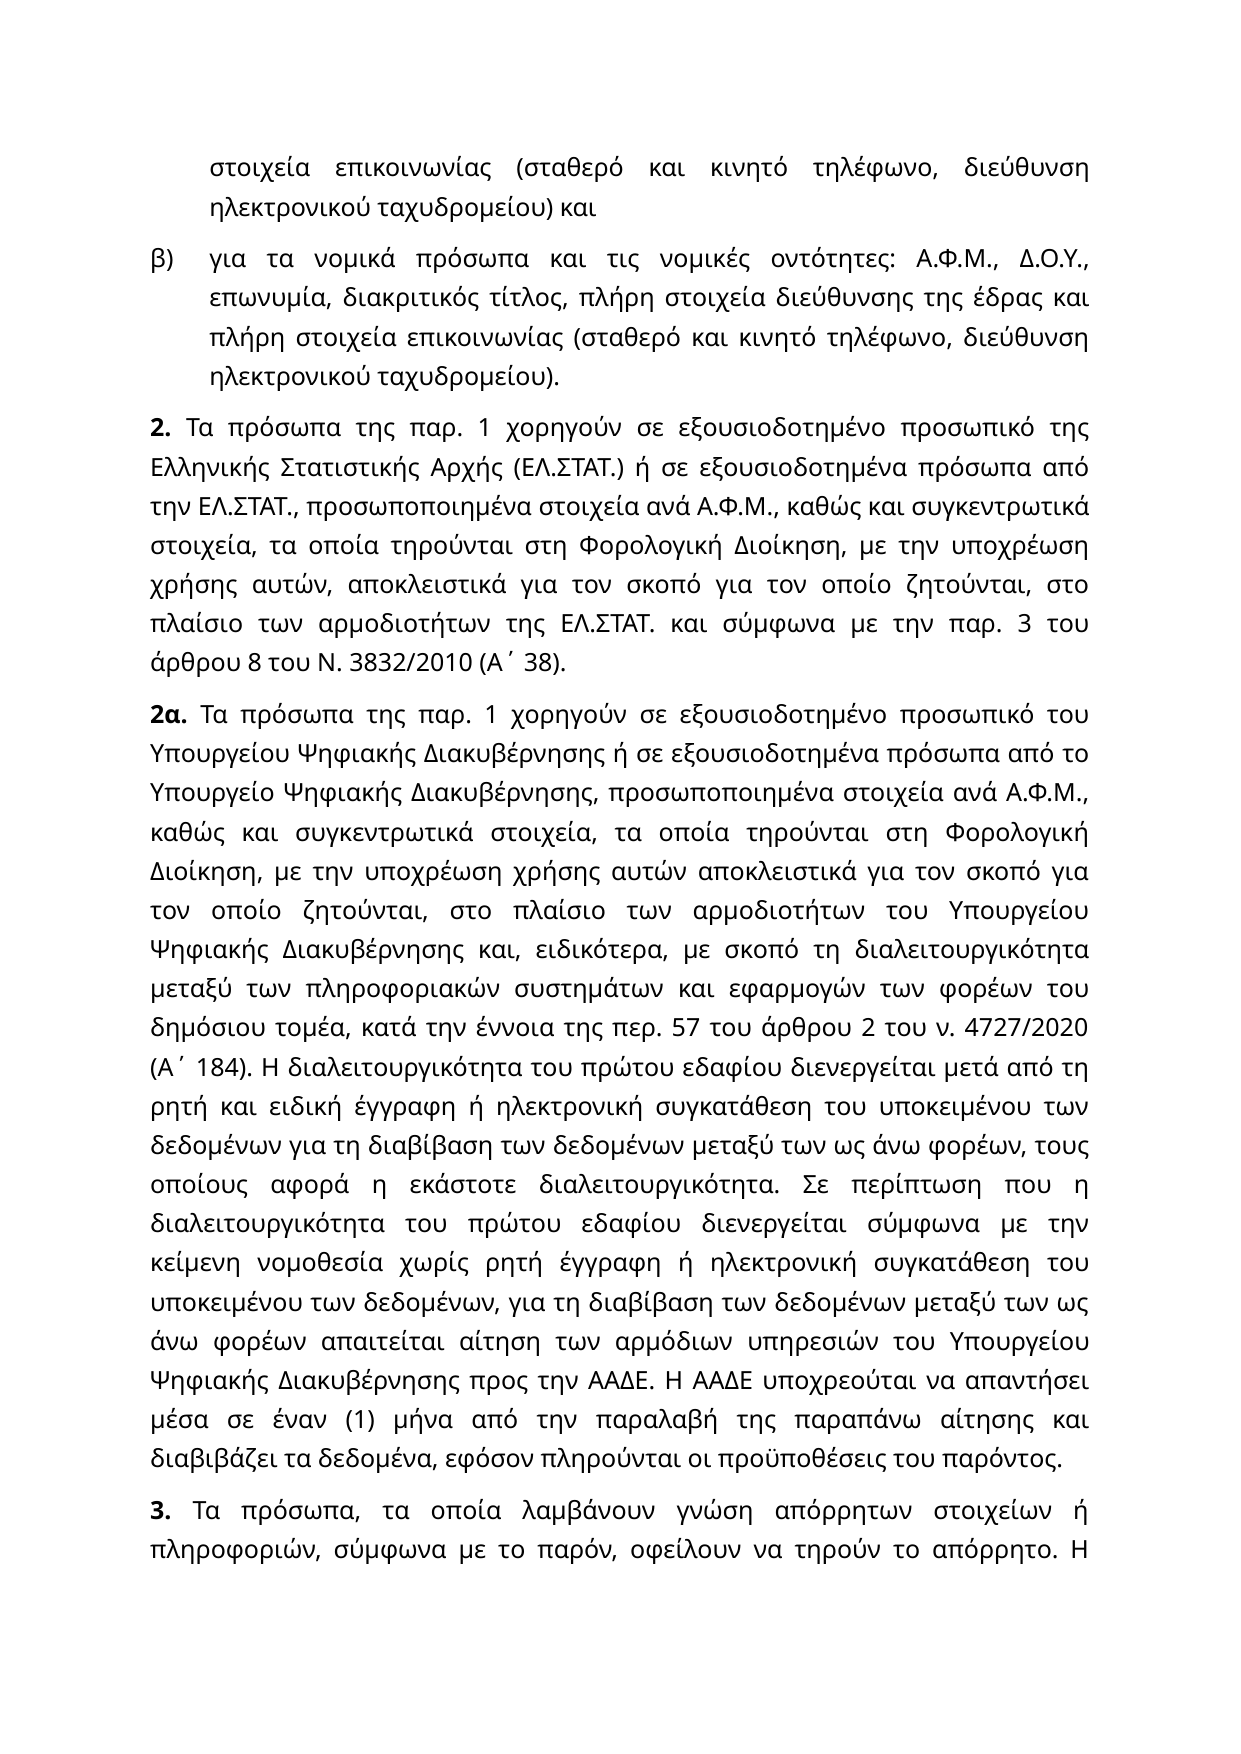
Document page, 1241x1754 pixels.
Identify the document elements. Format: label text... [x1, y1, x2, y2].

text 2. Τα πρόσωπα της παρ. 1 χορηγούν σε εξουσιοδοτημένο προσωπικό της Ελληνικής Στατιστικής Αρχής (ΕΛ.ΣΤΑΤ.) ή σε εξουσιοδοτημένα πρόσωπα από την ΕΛ.ΣΤΑΤ., προσωποποιημένα στοιχεία ανά Α.Φ.Μ., καθώς και συγκεντρωτικά στοιχεία, τα οποία τηρούνται στη Φορολογική Διοίκηση, με την υποχρέωση χρήσης αυτών, αποκλειστικά για τον σκοπό για τον οποίο ζητούνται, στο πλαίσιο των αρμοδιοτήτων της ΕΛ.ΣΤΑΤ. και σύμφωνα με την παρ. 3 του άρθρου 8 του Ν. 3832/2010 (Α΄ 38). [150, 410, 1090, 679]
text 3. Τα πρόσωπα, τα οποία λαμβάνουν γνώση απόρρητων στοιχείων ή πληροφοριών, σύμφωνα με το παρόν, οφείλουν να τηρούν το απόρρητο. Η [150, 1492, 1090, 1566]
text 2α. Τα πρόσωπα της παρ. 1 χορηγούν σε εξουσιοδοτημένο προσωπικό του Υπουργείου Ψηφιακής Διακυβέρνησης ή σε εξουσιοδοτημένα πρόσωπα από το Υπουργείο Ψηφιακής Διακυβέρνησης, προσωποποιημένα στοιχεία ανά Α.Φ.Μ., καθώς και συγκεντρωτικά στοιχεία, τα οποία τηρούνται στη Φορολογική Διοίκηση, με την υποχρέωση χρήσης αυτών αποκλειστικά για τον σκοπό για τον οποίο ζητούνται, στο πλαίσιο των αρμοδιοτήτων του Υπουργείου Ψηφιακής Διακυβέρνησης και, ειδικότερα, με σκοπό τη διαλειτουργικότητα μεταξύ των πληροφοριακών συστημάτων και εφαρμογών των φορέων του δημόσιου τομέα, κατά την έννοια της περ. 57 του άρθρου 2 του ν. 4727/2020 (Α΄ 184). Η διαλειτουργικότητα του πρώτου εδαφίου διενεργείται μετά από τη ρητή και ειδική έγγραφη ή ηλεκτρονική συγκατάθεση του υποκειμένου των δεδομένων για τη διαβίβαση των δεδομένων μεταξύ των ως άνω φορέων, τους οποίους αφορά η εκάστοτε διαλειτουργικότητα. Σε περίπτωση που η διαλειτουργικότητα του πρώτου εδαφίου διενεργείται σύμφωνα με την κείμενη νομοθεσία χωρίς ρητή έγγραφη ή ηλεκτρονική συγκατάθεση του υποκειμένου των δεδομένων, για τη διαβίβαση των δεδομένων μεταξύ των ως άνω φορέων απαιτείται αίτηση των αρμόδιων υπηρεσιών του Υπουργείου Ψηφιακής Διακυβέρνησης προς την ΑΑΔΕ. Η ΑΑΔΕ υποχρεούται να απαντήσει μέσα σε έναν (1) μήνα από την παραλαβή της παραπάνω αίτησης και διαβιβάζει τα δεδομένα, εφόσον πληρούνται οι προϋποθέσεις του παρόντος. [150, 697, 1090, 1475]
list στοιχεία επικοινωνίας (σταθερό και κινητό τηλέφωνο, διεύθυνση ηλεκτρονικού ταχυδρομείου) και [150, 150, 1090, 223]
list β) για τα νομικά πρόσωπα και τις νομικές οντότητες: Α.Φ.Μ., Δ.Ο.Υ., επωνυμία, διακριτικός τίτλος, πλήρη στοιχεία διεύθυνσης της έδρας και πλήρη στοιχεία επικοινωνίας (σταθερό και κινητό τηλέφωνο, διεύθυνση ηλεκτρονικού ταχυδρομείου). [150, 241, 1090, 392]
